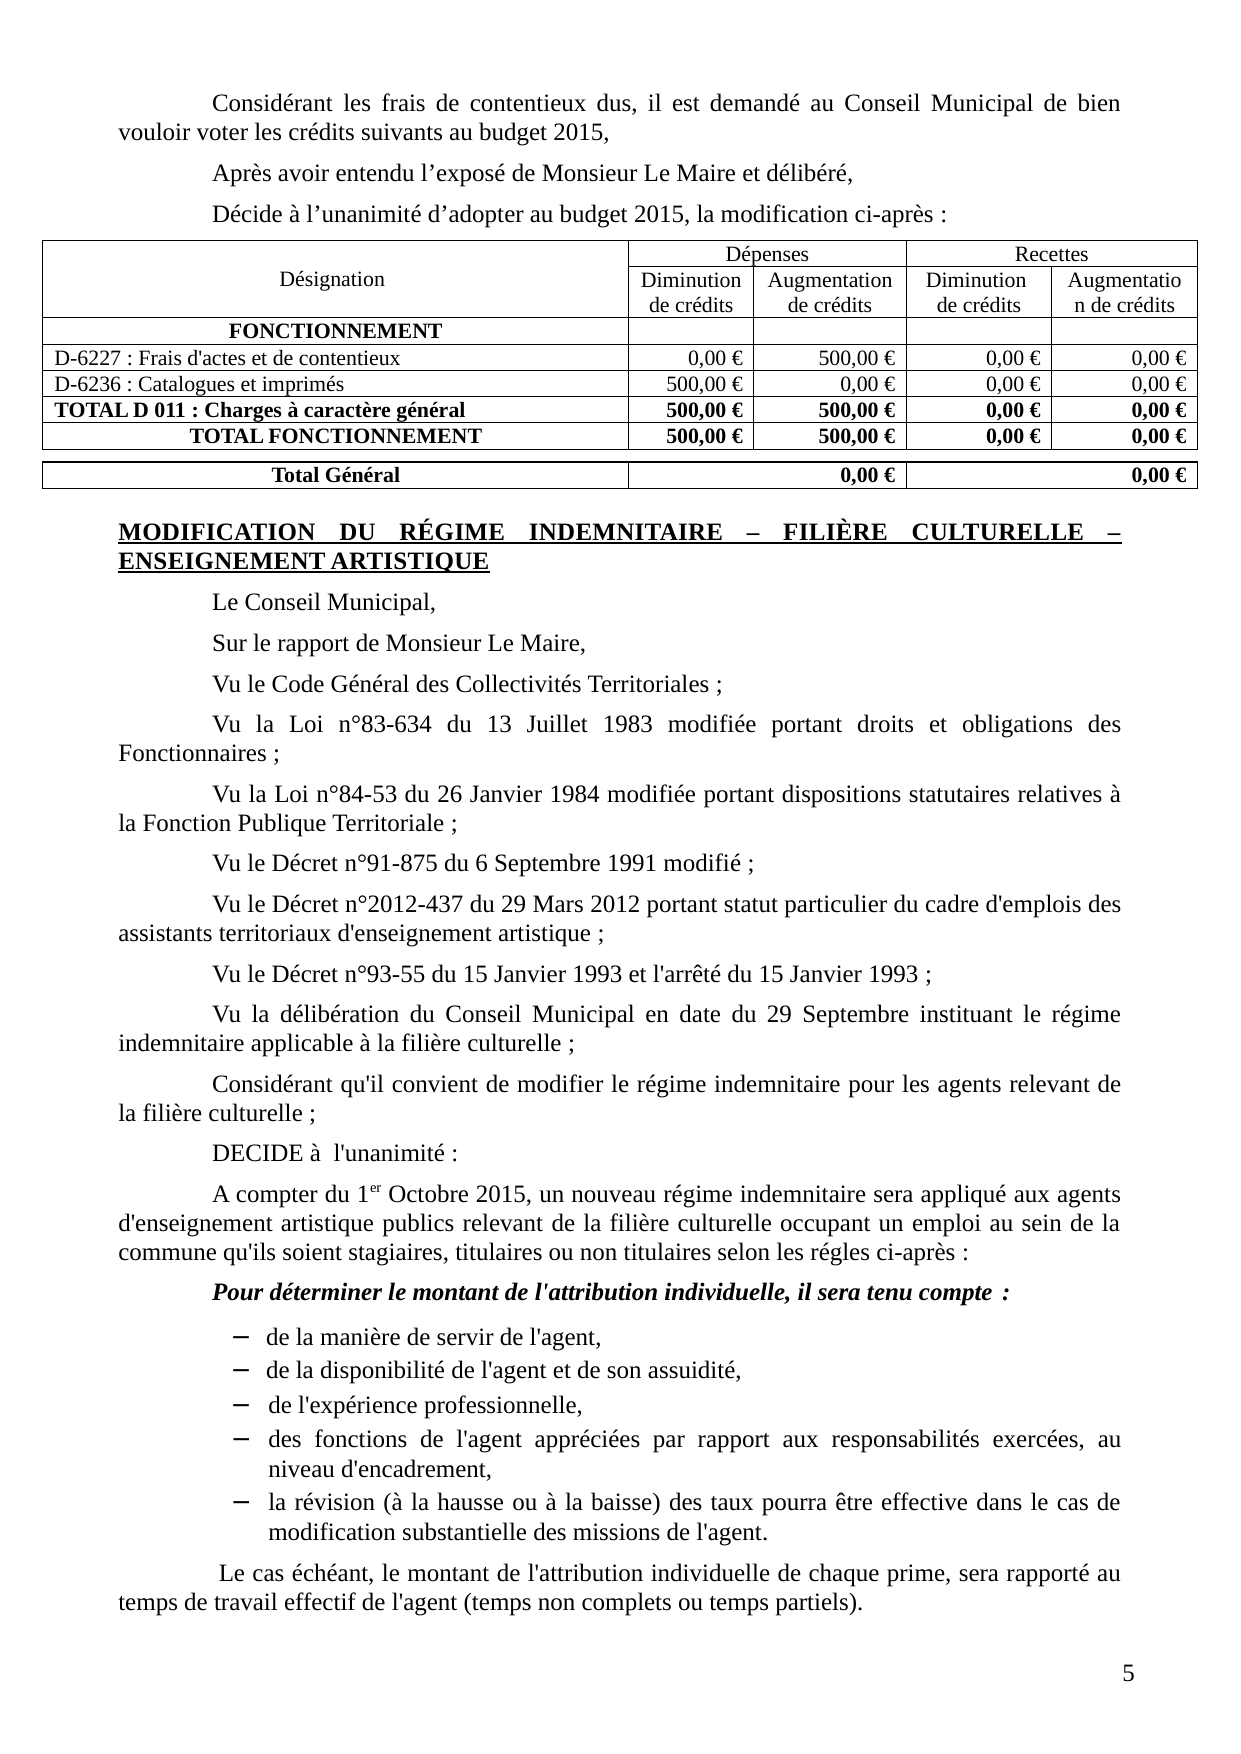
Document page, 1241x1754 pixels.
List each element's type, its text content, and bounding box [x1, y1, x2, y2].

list des fonctions de l'agent appréciées par rapport aux responsabilités exercées, au niveau d'encadrement, [231, 1420, 1122, 1483]
table_cell 0,00 € [907, 423, 1051, 448]
text Vu le Décret n°2012-437 du 29 Mars 2012 portant statut particulier du cadre d'emplois des assistants territoriaux d'enseignement artistique ; [118, 889, 1122, 947]
table_cell Diminution de crédits [629, 267, 753, 317]
table_cell [754, 318, 906, 343]
text Vu le Décret n°91-875 du 6 Septembre 1991 modifié ; [118, 848, 1122, 877]
table_cell [629, 318, 753, 343]
table_cell TOTAL D 011 : Charges à caractère général [43, 397, 628, 422]
table_cell 500,00 € [629, 423, 753, 448]
table_cell FONCTIONNEMENT [43, 318, 628, 343]
table_cell Augmentation de crédits [1052, 267, 1197, 317]
text Vu la Loi n°83-634 du 13 Juillet 1983 modifiée portant droits et obligations des Fonctionnaires ; [118, 709, 1122, 767]
text 5 [1122, 1658, 1240, 1687]
text Le cas échéant, le montant de l'attribution individuelle de chaque prime, sera rapporté au temps de travail effectif de l'agent (temps non complets ou temps partiels). [118, 1558, 1122, 1615]
table_cell 0,00 € [1052, 345, 1197, 370]
text Vu le Code Général des Collectivités Territoriales ; [118, 669, 1122, 698]
text Considérant les frais de contentieux dus, il est demandé au Conseil Municipal de bien vouloir voter les crédits suivants au budget 2015, [118, 88, 1122, 146]
table_cell D-6236 : Catalogues et imprimés [43, 371, 628, 396]
table_cell D-6227 : Frais d'actes et de contentieux [43, 345, 628, 370]
table_cell 500,00 € [754, 397, 906, 422]
text Vu le Décret n°93-55 du 15 Janvier 1993 et l'arrêté du 15 Janvier 1993 ; [118, 959, 1122, 987]
text Décide à l’unanimité d’adopter au budget 2015, la modification ci-après : [118, 199, 1122, 227]
table_cell 0,00 € [907, 345, 1051, 370]
table_cell [907, 318, 1051, 343]
list la révision (à la hausse ou à la baisse) des taux pourra être effective dans le cas de modification substantielle des missions de l'agent. [231, 1483, 1122, 1546]
text A compter du 1er Octobre 2015, un nouveau régime indemnitaire sera appliqué aux agents d'enseignement artistique publics relevant de la filière culturelle occupant un emploi au sein de la commune qu'ils soient stagiaires, titulaires ou non titulaires selon les régles ci-après : [118, 1179, 1122, 1265]
table_cell [906, 450, 1197, 461]
text DECIDE à l'unanimité : [118, 1138, 1122, 1167]
table_cell Diminution de crédits [907, 267, 1051, 317]
list de la manière de servir de l'agent, [118, 1318, 1122, 1352]
table_cell 0,00 € [629, 345, 753, 370]
table_cell 0,00 € [907, 463, 1197, 488]
table_header Dépenses [629, 241, 906, 266]
text Pour déterminer le montant de l'attribution individuelle, il sera tenu compte : [118, 1277, 1122, 1306]
text Après avoir entendu l’exposé de Monsieur Le Maire et délibéré, [118, 158, 1122, 187]
list de l'expérience professionnelle, [118, 1386, 1122, 1420]
text Le Conseil Municipal, [118, 587, 1122, 616]
table_header Désignation [43, 241, 628, 317]
table_cell 500,00 € [754, 423, 906, 448]
table_header Recettes [907, 241, 1197, 266]
table_cell 0,00 € [1052, 397, 1197, 422]
table_cell 0,00 € [1052, 423, 1197, 448]
text MODIFICATION DU RÉGIME INDEMNITAIRE – FILIÈRE CULTURELLE – [118, 517, 1122, 542]
table_cell [629, 450, 906, 461]
table_cell 0,00 € [907, 397, 1051, 422]
text Vu la Loi n°84-53 du 26 Janvier 1984 modifiée portant dispositions statutaires relatives à la Fonction Publique Territoriale ; [118, 779, 1122, 837]
table_cell 500,00 € [629, 371, 753, 396]
table_cell [43, 450, 628, 461]
table_cell 500,00 € [754, 345, 906, 370]
table_cell 0,00 € [1052, 371, 1197, 396]
table_cell 0,00 € [907, 371, 1051, 396]
table_cell [1052, 318, 1197, 343]
text Vu la délibération du Conseil Municipal en date du 29 Septembre instituant le régime indemnitaire applicable à la filière culturelle ; [118, 999, 1122, 1057]
list de la disponibilité de l'agent et de son assuidité, [118, 1352, 1122, 1386]
text ENSEIGNEMENT ARTISTIQUE [118, 544, 1122, 575]
table_cell Total Général [43, 463, 628, 488]
table_cell 500,00 € [629, 397, 753, 422]
text Considérant qu'il convient de modifier le régime indemnitaire pour les agents relevant de la filière culturelle ; [118, 1069, 1122, 1126]
table_cell 0,00 € [629, 463, 906, 488]
table_cell TOTAL FONCTIONNEMENT [43, 423, 628, 448]
table_cell Augmentation de crédits [754, 267, 906, 317]
text Sur le rapport de Monsieur Le Maire, [118, 628, 1122, 657]
table_cell 0,00 € [754, 371, 906, 396]
